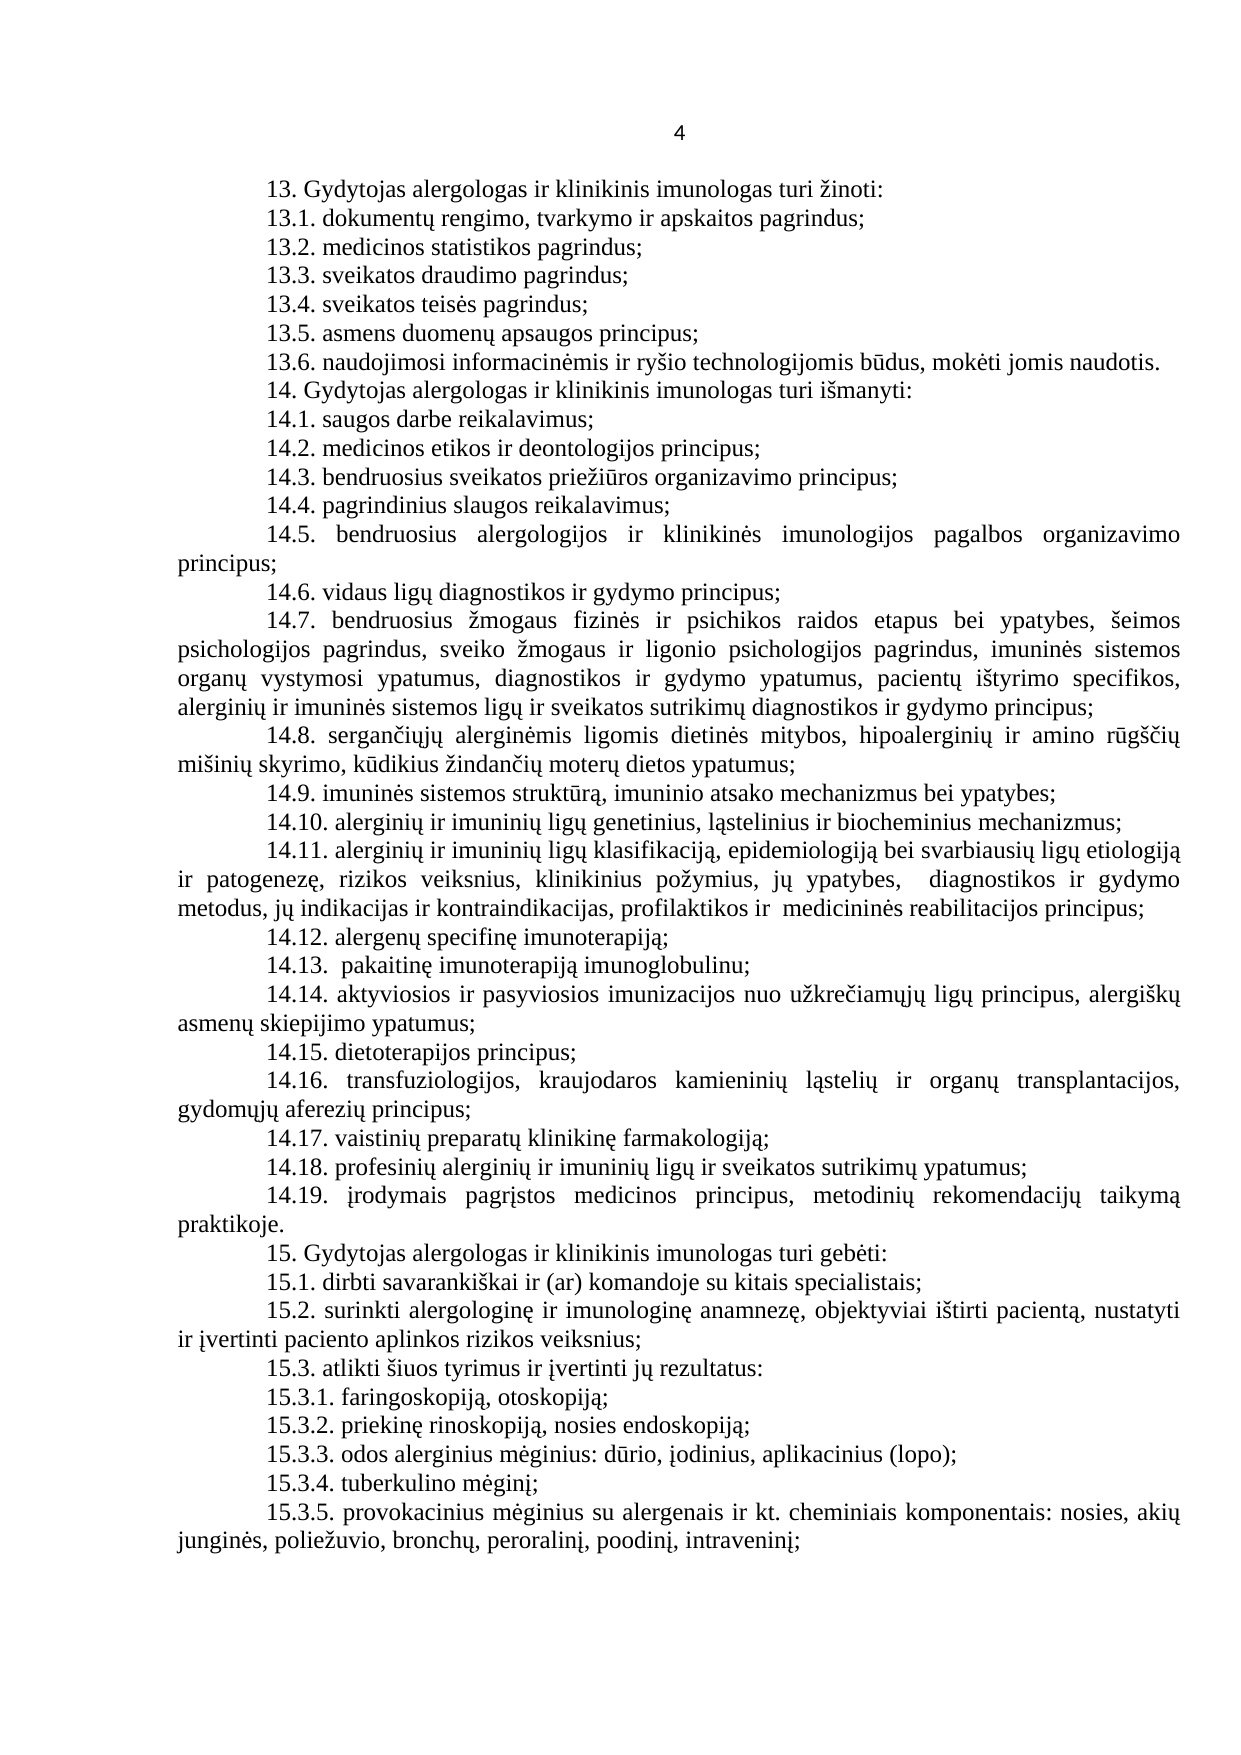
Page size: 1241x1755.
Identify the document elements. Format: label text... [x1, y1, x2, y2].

text 15. Gydytojas alergologas ir klinikinis imunologas turi gebėti: [177, 1238, 1181, 1267]
text 14.14. aktyviosios ir pasyviosios imunizacijos nuo užkrečiamųjų ligų principus, alergiškų asmenų skiepijimo ypatumus; [177, 979, 1181, 1037]
text 15.2. surinkti alergologinę ir imunologinę anamnezę, objektyviai ištirti pacientą, nustatyti ir įvertinti paciento aplinkos rizikos veiksnius; [177, 1295, 1181, 1353]
text 13.6. naudojimosi informacinėmis ir ryšio technologijomis būdus, mokėti jomis naudotis. [177, 347, 1181, 375]
text 14.12. alergenų specifinę imunoterapiją; [177, 922, 1181, 950]
text 13.5. asmens duomenų apsaugos principus; [177, 318, 1181, 347]
text 14.8. sergančiųjų alerginėmis ligomis dietinės mitybos, hipoalerginių ir amino rūgščių mišinių skyrimo, kūdikius žindančių moterų dietos ypatumus; [177, 720, 1181, 778]
text 14.11. alerginių ir imuninių ligų klasifikaciją, epidemiologiją bei svarbiausių ligų etiologiją ir patogenezę, rizikos veiksnius, klinikinius požymius, jų ypatybes, diagnostikos ir gydymo metodus, jų indikacijas ir kontraindikacijas, profilaktikos ir medicininės reabilitacijos principus; [177, 835, 1181, 922]
text 15.3.3. odos alerginius mėginius: dūrio, įodinius, aplikacinius (lopo); [177, 1439, 1181, 1468]
text 13.4. sveikatos teisės pagrindus; [177, 289, 1181, 318]
text 13.1. dokumentų rengimo, tvarkymo ir apskaitos pagrindus; [177, 203, 1181, 232]
text 15.3.2. priekinę rinoskopiją, nosies endoskopiją; [177, 1410, 1181, 1439]
text 15.3.5. provokacinius mėginius su alergenais ir kt. cheminiais komponentais: nosies, akių junginės, poliežuvio, bronchų, peroralinį, poodinį, intraveninį; [177, 1497, 1181, 1554]
text 13.2. medicinos statistikos pagrindus; [177, 232, 1181, 260]
text 14.15. dietoterapijos principus; [177, 1037, 1181, 1065]
text 15.3.1. faringoskopiją, otoskopiją; [177, 1382, 1181, 1410]
text 14.13. pakaitinę imunoterapiją imunoglobulinu; [177, 950, 1181, 979]
text 14.2. medicinos etikos ir deontologijos principus; [177, 433, 1181, 462]
text 14.1. saugos darbe reikalavimus; [177, 404, 1181, 433]
text 14.18. profesinių alerginių ir imuninių ligų ir sveikatos sutrikimų ypatumus; [177, 1152, 1181, 1180]
text 15.3. atlikti šiuos tyrimus ir įvertinti jų rezultatus: [177, 1353, 1181, 1382]
text 14.6. vidaus ligų diagnostikos ir gydymo principus; [177, 577, 1181, 605]
text 15.1. dirbti savarankiškai ir (ar) komandoje su kitais specialistais; [177, 1267, 1181, 1295]
text 14. Gydytojas alergologas ir klinikinis imunologas turi išmanyti: [177, 375, 1181, 404]
text 13.3. sveikatos draudimo pagrindus; [177, 260, 1181, 289]
text 14.9. imuninės sistemos struktūrą, imuninio atsako mechanizmus bei ypatybes; [177, 778, 1181, 807]
text 14.17. vaistinių preparatų klinikinę farmakologiją; [177, 1123, 1181, 1152]
text 14.16. transfuziologijos, kraujodaros kamieninių ląstelių ir organų transplantacijos, gydomųjų aferezių principus; [177, 1065, 1181, 1123]
text 15.3.4. tuberkulino mėginį; [177, 1468, 1181, 1497]
text 14.19. įrodymais pagrįstos medicinos principus, metodinių rekomendacijų taikymą praktikoje. [177, 1180, 1181, 1238]
text 14.3. bendruosius sveikatos priežiūros organizavimo principus; [177, 462, 1181, 490]
text 14.4. pagrindinius slaugos reikalavimus; [177, 490, 1181, 519]
text 14.7. bendruosius žmogaus fizinės ir psichikos raidos etapus bei ypatybes, šeimos psichologijos pagrindus, sveiko žmogaus ir ligonio psichologijos pagrindus, imuninės sistemos organų vystymosi ypatumus, diagnostikos ir gydymo ypatumus, pacientų ištyrimo specifikos, alerginių ir imuninės sistemos ligų ir sveikatos sutrikimų diagnostikos ir gydymo principus; [177, 605, 1181, 720]
text 14.5. bendruosius alergologijos ir klinikinės imunologijos pagalbos organizavimo principus; [177, 519, 1181, 577]
text 14.10. alerginių ir imuninių ligų genetinius, ląstelinius ir biocheminius mechanizmus; [177, 807, 1181, 835]
text 13. Gydytojas alergologas ir klinikinis imunologas turi žinoti: [177, 174, 1181, 203]
